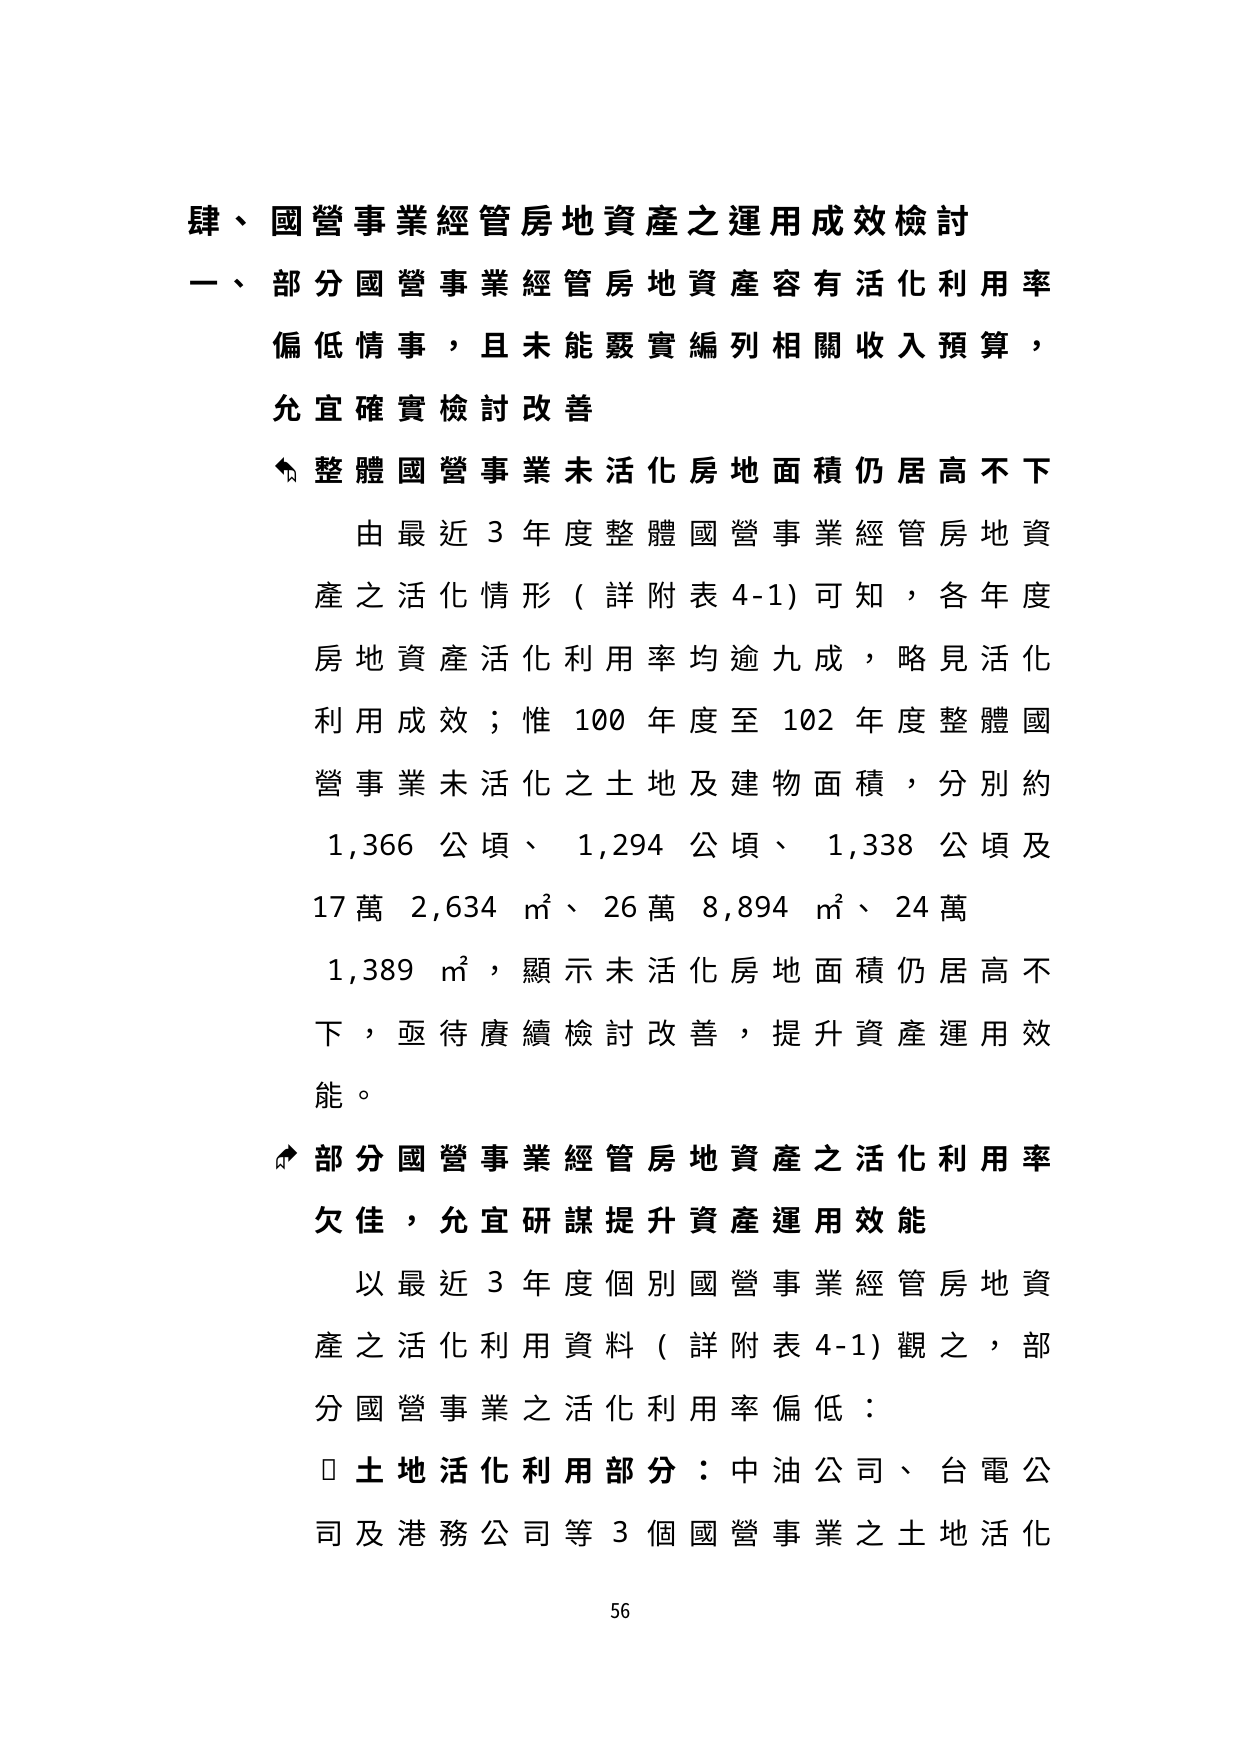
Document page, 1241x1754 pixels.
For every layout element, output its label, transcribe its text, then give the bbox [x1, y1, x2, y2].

text 以最近3年度個別國營事業經管房地資產之活化利用資料(詳附表4-1)觀之，部分國營事業之活化利用率偏低： [271, 1240, 1058, 1427]
text 由最近3年度整體國營事業經管房地資產之活化情形(詳附表4-1)可知，各年度房地資產活化利用率均逾九成，略見活化利用成效；惟100年度至102年度整體國營事業未活化之土地及建物面積，分別約1,366公頃、1,294公頃、1,338公頃及17萬2,634㎡、26萬8,894㎡、24萬1,389㎡，顯示未活化房地面積仍居高不下，亟待賡續檢討改善，提升資產運用效能。 [271, 490, 1058, 1115]
text 肆、國營事業經管房地資產之運用成效檢討 [183, 177, 1058, 240]
text 一、部分國營事業經管房地資產容有活化利用率偏低情事，且未能覈實編列相關收入預算，允宜確實檢討改善 [183, 240, 1058, 427]
text 土地活化利用部分：中油公司、台電公司及港務公司等3個國營事業之土地活化 [271, 1427, 1058, 1552]
text 部分國營事業經管房地資產之活化利用率欠佳，允宜研謀提升資產運用效能 [244, 1115, 1058, 1240]
text 整體國營事業未活化房地面積仍居高不下 [244, 427, 1058, 490]
